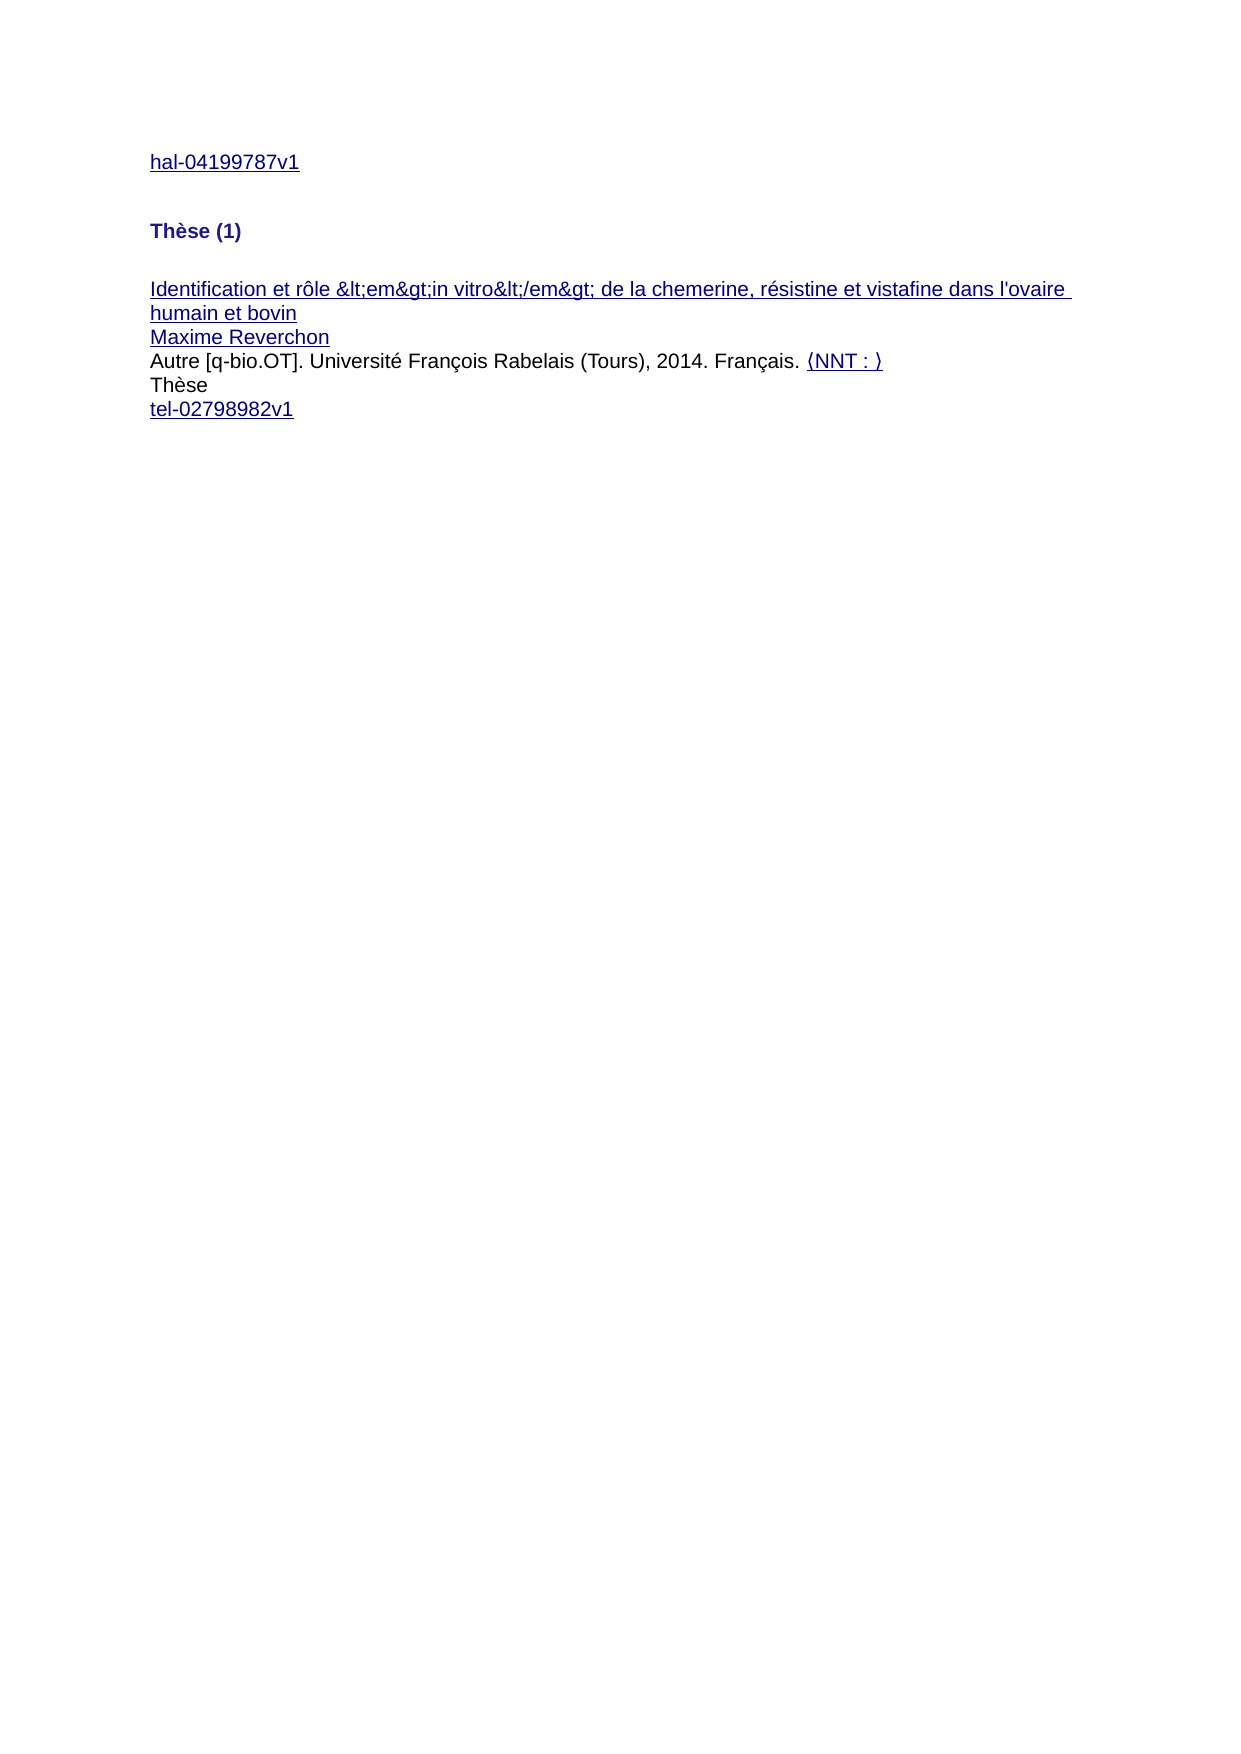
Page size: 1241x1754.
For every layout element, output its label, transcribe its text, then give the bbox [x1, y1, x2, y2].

table_header Identification et rôle &lt;em&gt;in vitro&lt;/em&gt; de la chemerine, résistine et vistafine dans l'ovaire humain et bovin Maxime Reverchon Autre [q-bio.OT]. Université François Rabelais (Tours), 2014. Français. ⟨NNT : ⟩ Thèse tel-02798982v1 [150, 277, 1090, 421]
subtitle Thèse (1) [150, 219, 1090, 243]
table_header hal-04199787v1 [150, 150, 1090, 174]
